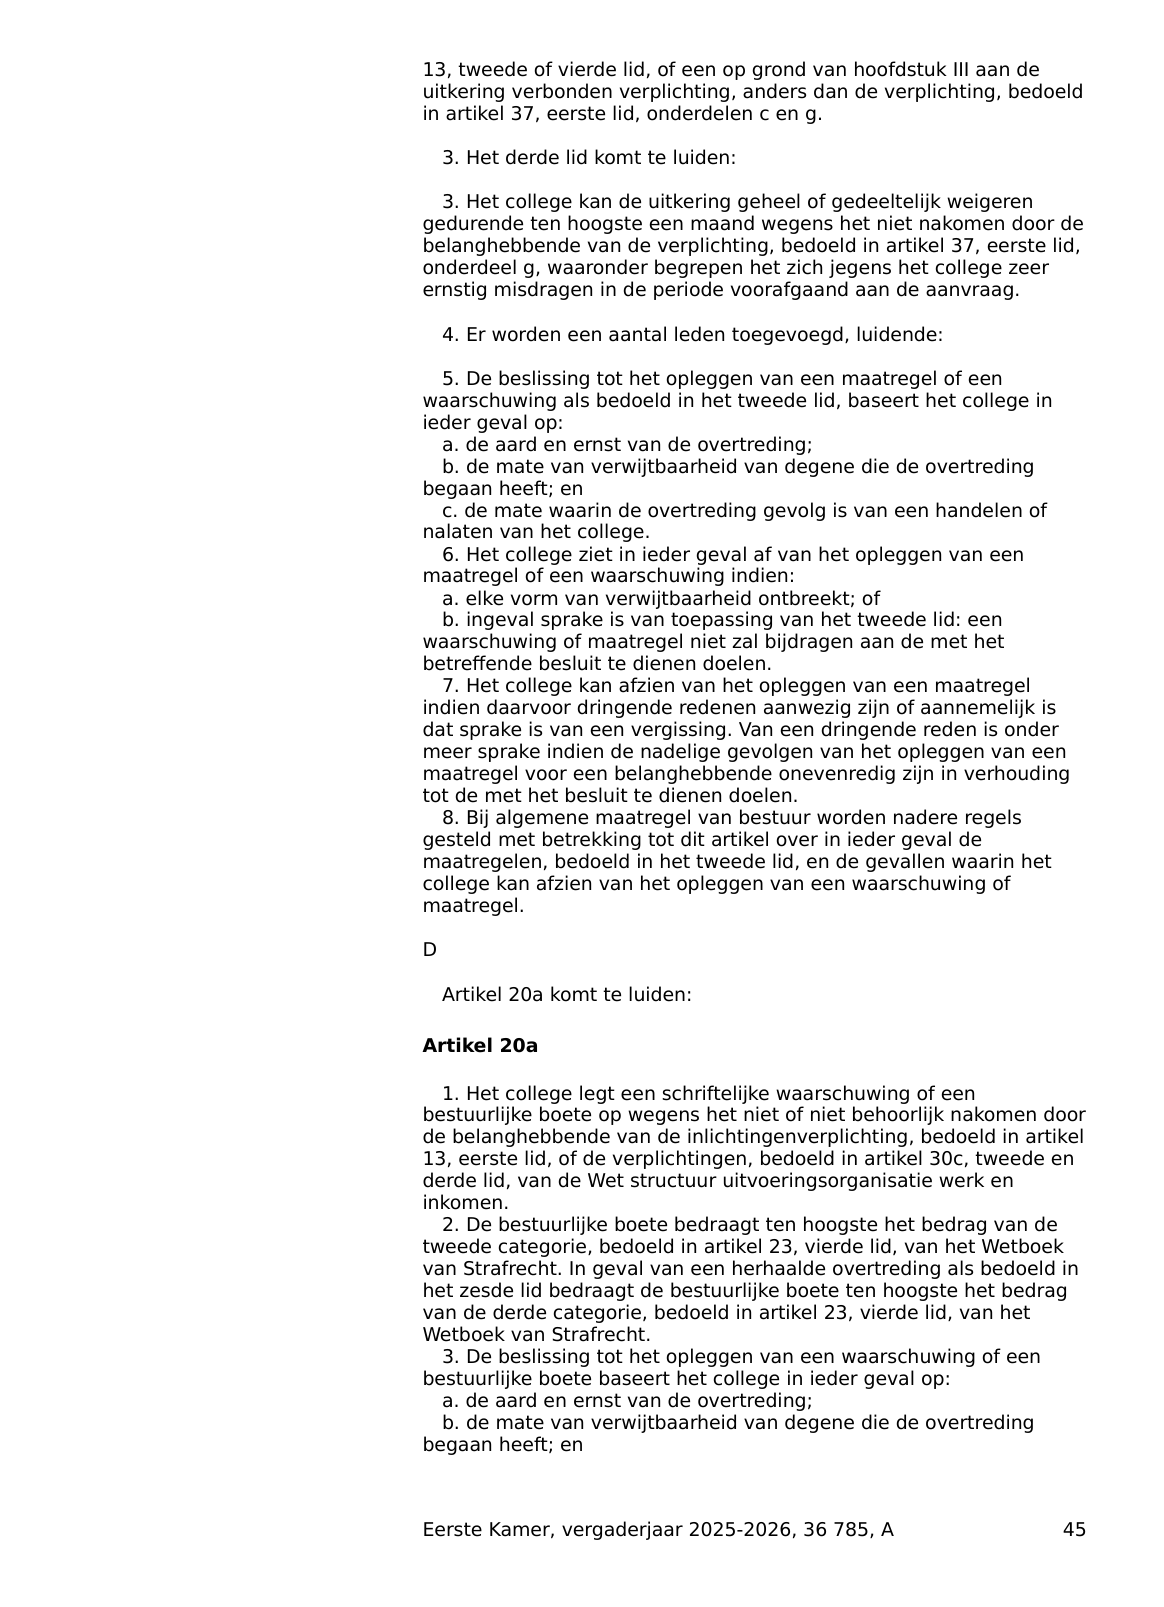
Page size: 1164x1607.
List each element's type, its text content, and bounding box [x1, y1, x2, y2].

text c. de mate waarin de overtreding gevolg is van een handelen of nalaten van het college. [422, 499, 1087, 543]
text 6. Het college ziet in ieder geval af van het opleggen van een maatregel of een waarschuwing indien: [422, 543, 1087, 587]
text 1. Het college legt een schriftelijke waarschuwing of een bestuurlijke boete op wegens het niet of niet behoorlijk nakomen door de belanghebbende van de inlichtingenverplichting, bedoeld in artikel 13, eerste lid, of de verplichtingen, bedoeld in artikel 30c, tweede en derde lid, van de Wet structuur uitvoeringsorganisatie werk en inkomen. [422, 1082, 1087, 1214]
text D [422, 939, 1087, 961]
text 3. Het derde lid komt te luiden: [422, 147, 1087, 169]
text a. de aard en ernst van de overtreding; [422, 1390, 1087, 1412]
text 2. De bestuurlijke boete bedraagt ten hoogste het bedrag van de tweede categorie, bedoeld in artikel 23, vierde lid, van het Wetboek van Strafrecht. In geval van een herhaalde overtreding als bedoeld in het zesde lid bedraagt de bestuurlijke boete ten hoogste het bedrag van de derde categorie, bedoeld in artikel 23, vierde lid, van het Wetboek van Strafrecht. [422, 1214, 1087, 1346]
text 4. Er worden een aantal leden toegevoegd, luidende: [422, 323, 1087, 345]
text b. de mate van verwijtbaarheid van degene die de overtreding begaan heeft; en [422, 456, 1087, 499]
text b. de mate van verwijtbaarheid van degene die de overtreding begaan heeft; en [422, 1412, 1087, 1456]
text 3. Het college kan de uitkering geheel of gedeeltelijk weigeren gedurende ten hoogste een maand wegens het niet nakomen door de belanghebbende van de verplichting, bedoeld in artikel 37, eerste lid, onderdeel g, waaronder begrepen het zich jegens het college zeer ernstig misdragen in de periode voorafgaand aan de aanvraag. [422, 191, 1087, 301]
text 5. De beslissing tot het opleggen van een maatregel of een waarschuwing als bedoeld in het tweede lid, baseert het college in ieder geval op: [422, 368, 1087, 433]
text 8. Bij algemene maatregel van bestuur worden nadere regels gesteld met betrekking tot dit artikel over in ieder geval de maatregelen, bedoeld in het tweede lid, en de gevallen waarin het college kan afzien van het opleggen van een waarschuwing of maatregel. [422, 807, 1087, 917]
text a. de aard en ernst van de overtreding; [422, 433, 1087, 456]
text 3. De beslissing tot het opleggen van een waarschuwing of een bestuurlijke boete baseert het college in ieder geval op: [422, 1346, 1087, 1390]
text b. ingeval sprake is van toepassing van het tweede lid: een waarschuwing of maatregel niet zal bijdragen aan de met het betreffende besluit te dienen doelen. [422, 609, 1087, 675]
text 13, tweede of vierde lid, of een op grond van hoofdstuk III aan de uitkering verbonden verplichting, anders dan de verplichting, bedoeld in artikel 37, eerste lid, onderdelen c en g. [422, 59, 1087, 125]
text a. elke vorm van verwijtbaarheid ontbreekt; of [422, 587, 1087, 609]
text 7. Het college kan afzien van het opleggen van een maatregel indien daarvoor dringende redenen aanwezig zijn of aannemelijk is dat sprake is van een vergissing. Van een dringende reden is onder meer sprake indien de nadelige gevolgen van het opleggen van een maatregel voor een belanghebbende onevenredig zijn in verhouding tot de met het besluit te dienen doelen. [422, 675, 1087, 807]
text Artikel 20a komt te luiden: [422, 983, 1087, 1005]
subtitle Artikel 20a [422, 1035, 1087, 1057]
